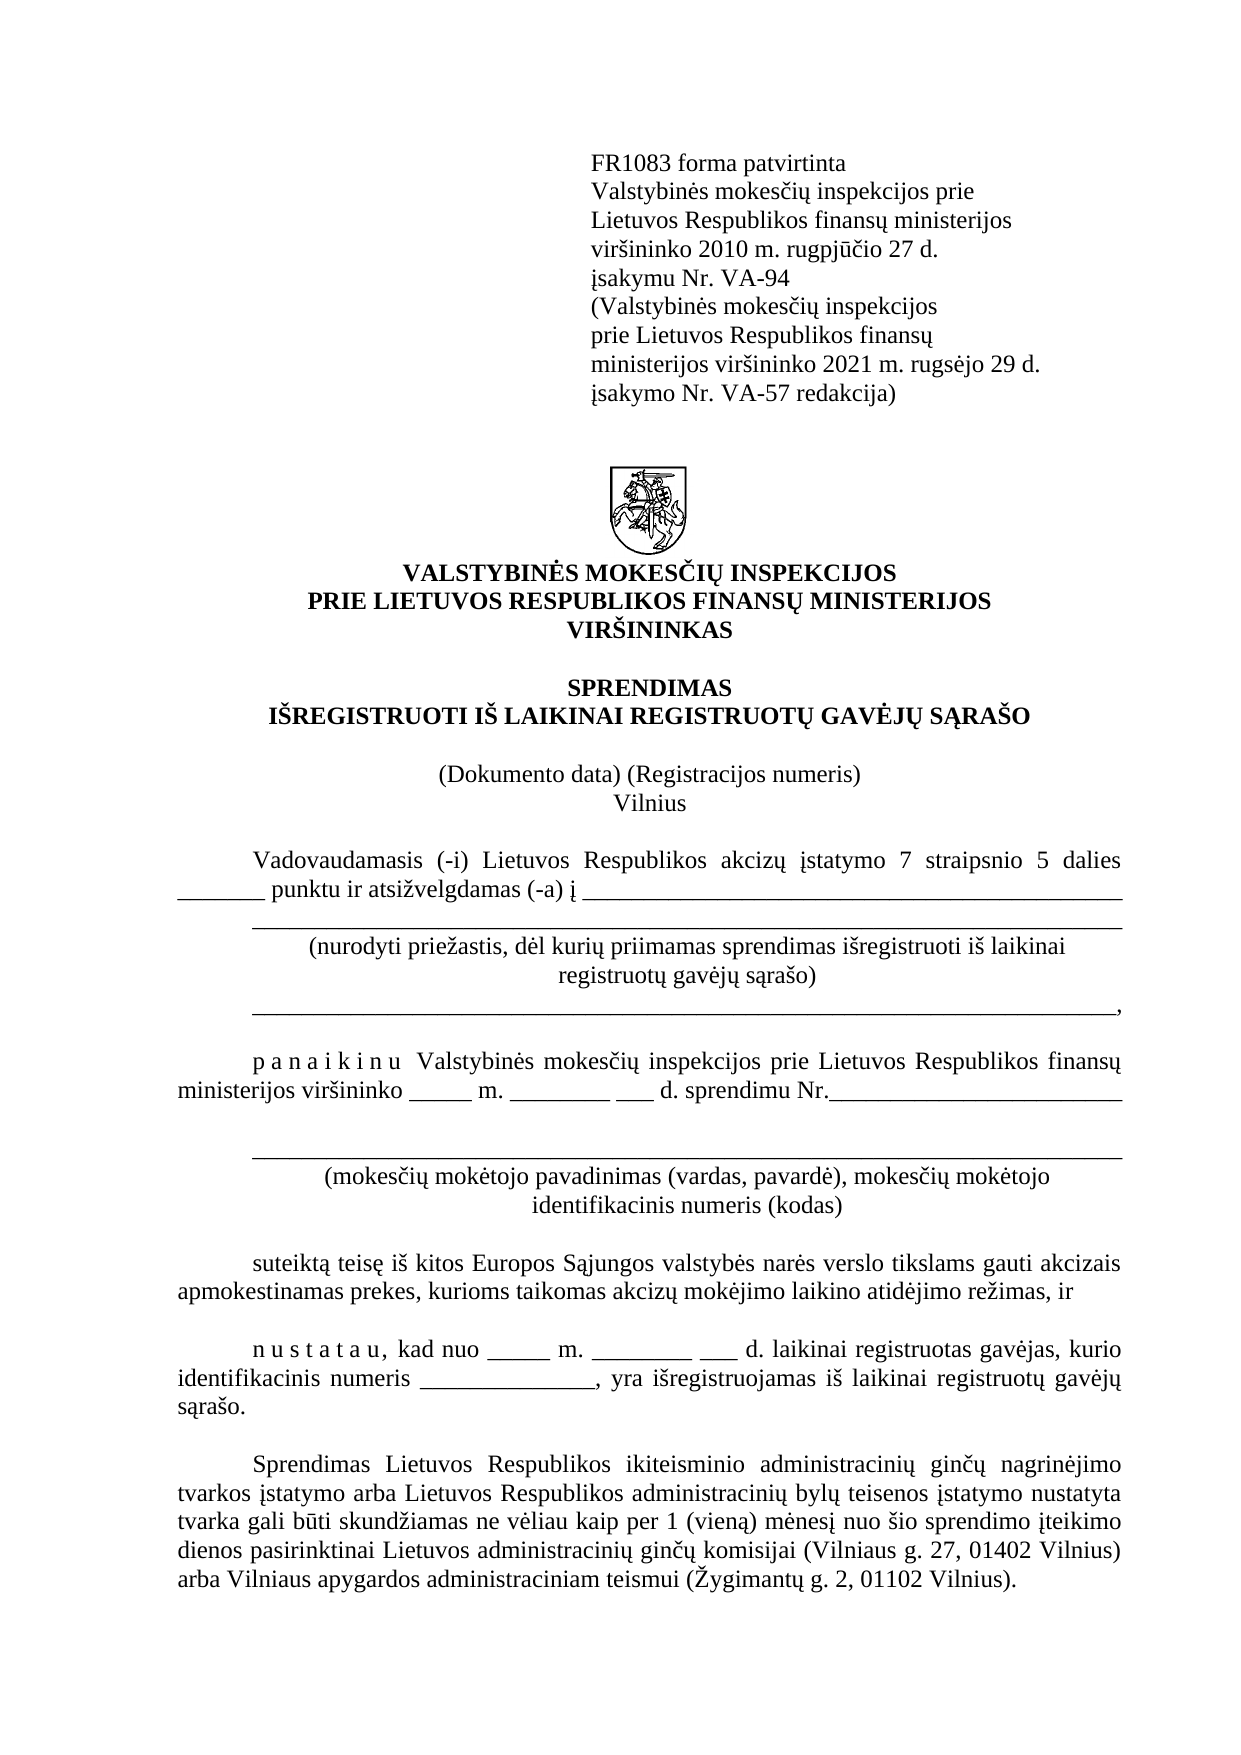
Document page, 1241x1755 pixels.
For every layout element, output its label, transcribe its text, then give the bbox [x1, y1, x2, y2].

text VIRŠININKAS [177, 615, 1122, 644]
text IŠREGISTRUOTI IŠ LAIKINAI REGISTRUOTŲ GAVĖJŲ SĄRAŠO [177, 701, 1122, 730]
text (nurodyti priežastis, dėl kurių priimamas sprendimas išregistruoti iš laikinai registruotų gavėjų sąrašo) [252, 931, 1122, 989]
text Vadovaudamasis (-i) Lietuvos Respublikos akcizų įstatymo 7 straipsnio 5 dalies _______ punktu ir atsižvelgdamas (-a) į [177, 845, 1122, 903]
text Vilnius [177, 788, 1122, 816]
text Lietuvos Respublikos finansų ministerijos [591, 205, 1122, 234]
text įsakymo Nr. VA-57 redakcija) [591, 378, 1122, 406]
text VALSTYBINĖS MOKESČIŲ INSPEKCIJOS [177, 558, 1122, 586]
text (Dokumento data) (Registracijos numeris) [177, 759, 1122, 788]
text prie Lietuvos Respublikos finansų [591, 320, 1122, 349]
text , [177, 989, 1122, 1018]
text ministerijos viršininko 2021 m. rugsėjo 29 d. [591, 349, 1122, 378]
text panaikinu Valstybinės mokesčių inspekcijos prie Lietuvos Respublikos finansų ministerijos viršininko _____ m. ________ ___ d. sprendimu Nr. [177, 1046, 1122, 1104]
text Sprendimas [177, 673, 1122, 701]
text FR1083 forma patvirtinta [591, 148, 1122, 176]
text Valstybinės mokesčių inspekcijos prie [591, 176, 1122, 205]
text (Valstybinės mokesčių inspekcijos [591, 291, 1122, 320]
text įsakymu Nr. VA-94 [591, 263, 1122, 291]
text PRIE LIETUVOS RESPUBLIKOS FINANSŲ MINISTERIJOS [177, 586, 1122, 615]
text viršininko 2010 m. rugpjūčio 27 d. [591, 234, 1122, 263]
text suteiktą teisę iš kitos Europos Sąjungos valstybės narės verslo tikslams gauti akcizais apmokestinamas prekes, kurioms taikomas akcizų mokėjimo laikino atidėjimo režimas, ir [177, 1248, 1122, 1305]
text nustatau, kad nuo _____ m. ________ ___ d. laikinai registruotas gavėjas, kurio identifikacinis numeris ______________, yra išregistruojamas iš laikinai registruotų gavėjų sąrašo. [177, 1334, 1122, 1420]
text (mokesčių mokėtojo pavadinimas (vardas, pavardė), mokesčių mokėtojo identifikacinis numeris (kodas) [252, 1161, 1122, 1219]
text Sprendimas Lietuvos Respublikos ikiteisminio administracinių ginčų nagrinėjimo tvarkos įstatymo arba Lietuvos Respublikos administracinių bylų teisenos įstatymo nustatyta tvarka gali būti skundžiamas ne vėliau kaip per 1 (vieną) mėnesį nuo šio sprendimo įteikimo dienos pasirinktinai Lietuvos administracinių ginčų komisijai (Vilniaus g. 27, 01402 Vilnius) arba Vilniaus apygardos administraciniam teismui (Žygimantų g. 2, 01102 Vilnius). [177, 1449, 1122, 1593]
